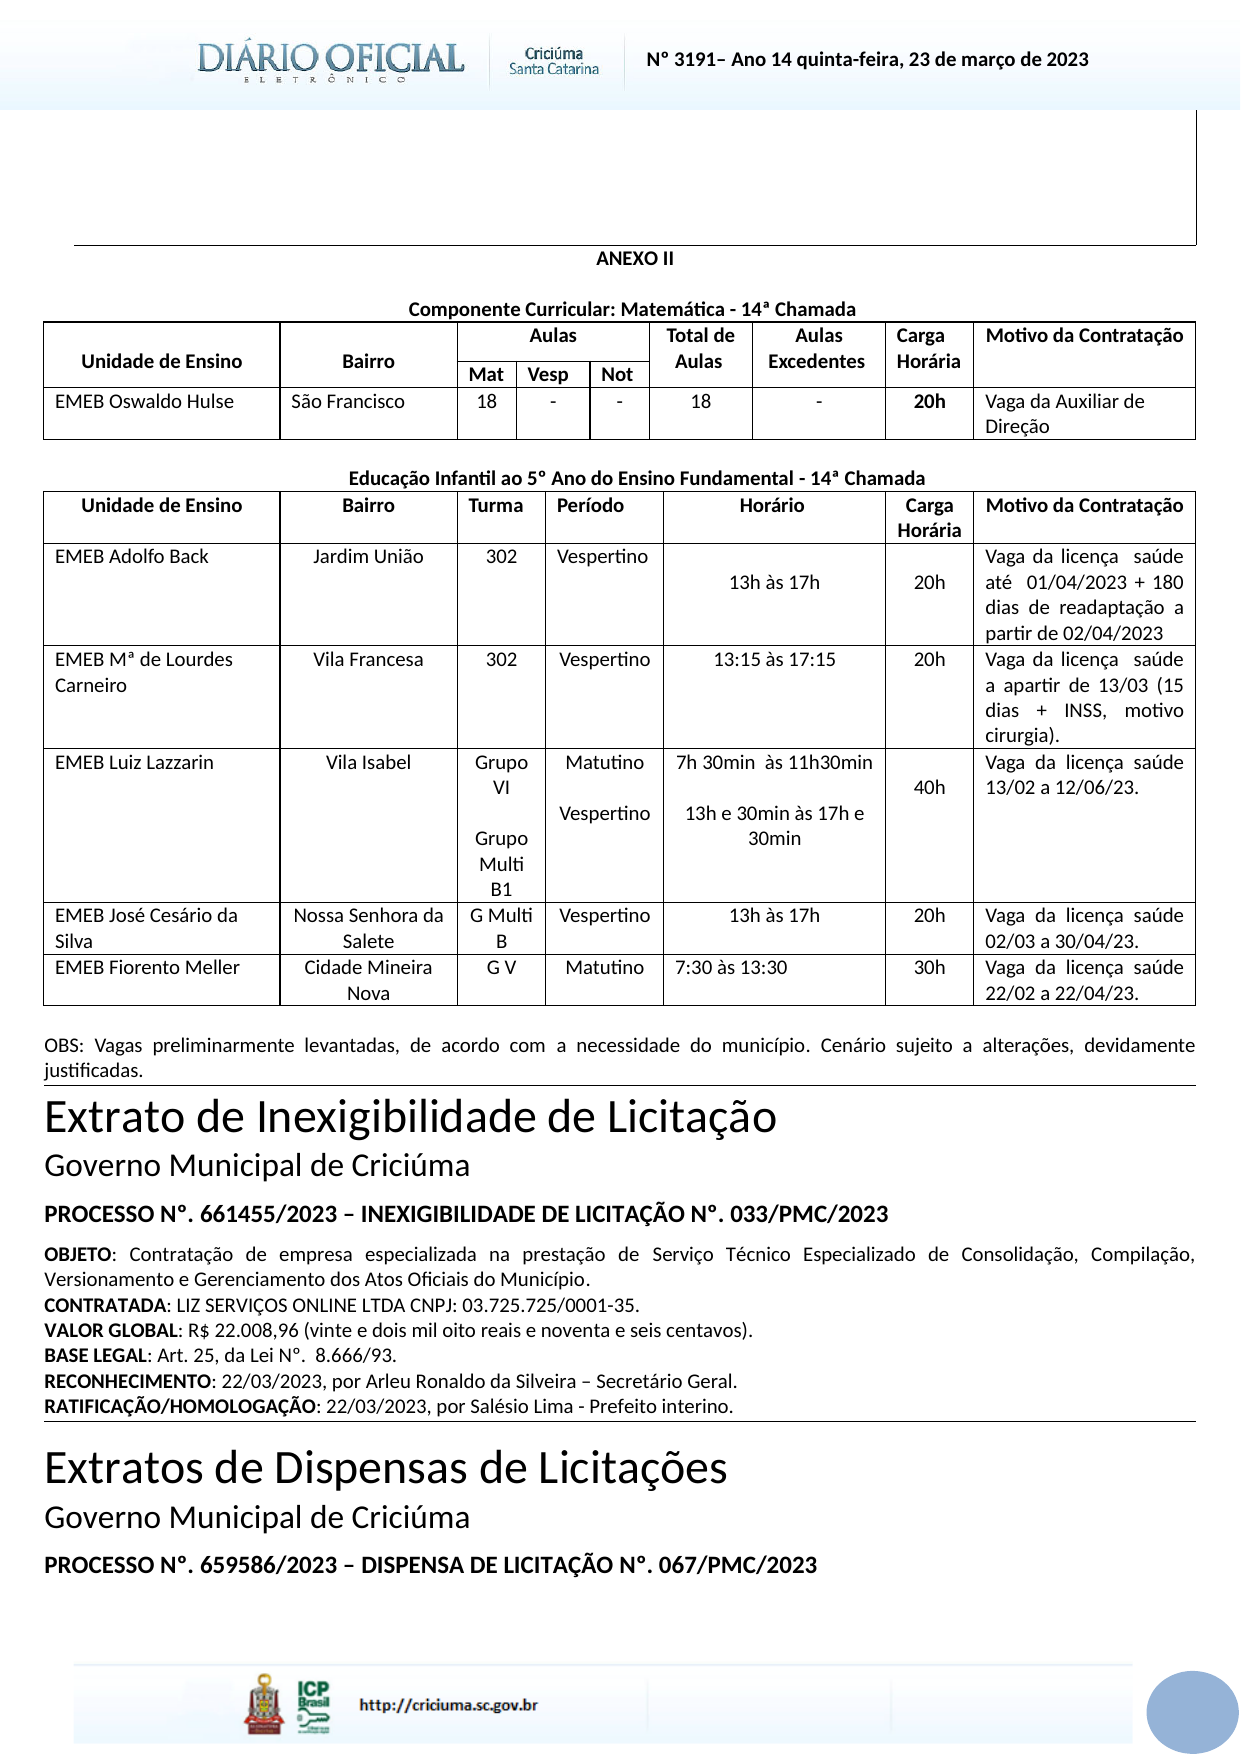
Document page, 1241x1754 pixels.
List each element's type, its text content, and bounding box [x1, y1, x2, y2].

table_cell EMEB Fiorento Meller [44, 955, 279, 1005]
table_cell Vila Francesa [281, 646, 457, 748]
table_header Aulas [458, 323, 649, 361]
text PROCESSO Nº. 661455/2023 – INEXIGIBILIDADE DE LICITAÇÃO Nº. 033/PMC/2023 [44, 1198, 1196, 1228]
text Educação Infantil ao 5º Ano do Ensino Fundamental - 14ª Chamada [74, 465, 1196, 491]
table_cell Vaga da licença saúde até 01/04/2023 + 180 dias de readaptação a partir de 02/04/2023 [974, 544, 1195, 645]
table_cell Vespertino [546, 903, 663, 953]
table_header Unidade de Ensino [44, 323, 279, 387]
table_cell - [753, 388, 885, 439]
table_cell 13h às 17h [664, 544, 885, 645]
table_cell 302 [458, 646, 545, 748]
table_header Motivo da Contratação [974, 492, 1195, 543]
text Extratos de Dispensas de Licitações [44, 1437, 1196, 1496]
table_cell G Multi B [458, 903, 545, 953]
text BASE LEGAL: Art. 25, da Lei Nº. 8.666/93. [44, 1343, 1196, 1368]
text Governo Municipal de Criciúma [44, 1496, 1196, 1537]
table_header Bairro [281, 323, 457, 387]
table_cell Vesp [517, 362, 589, 387]
table_cell 30h [886, 955, 973, 1005]
table_cell 20h [886, 544, 973, 645]
table_cell Vila Isabel [281, 749, 457, 902]
table_cell Mat [458, 362, 516, 387]
table_cell São Francisco [281, 388, 457, 439]
table_cell Vespertino [546, 544, 663, 645]
table_header Carga Horária [886, 492, 973, 543]
text Governo Municipal de Criciúma [44, 1144, 1196, 1185]
table_cell EMEB Adolfo Back [44, 544, 279, 645]
table_cell EMEB José Cesário da Silva [44, 903, 279, 953]
table_cell Not [591, 362, 649, 387]
text CONTRATADA: LIZ SERVIÇOS ONLINE LTDA CNPJ: 03.725.725/0001-35. [44, 1292, 1196, 1317]
text VALOR GLOBAL: R$ 22.008,96 (vinte e dois mil oito reais e noventa e seis centavos). [44, 1317, 1196, 1343]
table_header Turma [458, 492, 545, 543]
table_cell 302 [458, 544, 545, 645]
text Componente Curricular: Matemática - 14ª Chamada [74, 296, 1196, 321]
text PROCESSO Nº. 659586/2023 – DISPENSA DE LICITAÇÃO Nº. 067/PMC/2023 [44, 1549, 1196, 1580]
table_header Período [546, 492, 663, 543]
table_cell 18 [458, 388, 516, 439]
table_cell 20h [886, 646, 973, 748]
table_header Horário [664, 492, 885, 543]
table_cell Vaga da licença saúde 22/02 a 22/04/23. [974, 955, 1195, 1005]
text Extrato de Inexigibilidade de Licitação [44, 1086, 1196, 1144]
table_cell 13:15 às 17:15 [664, 646, 885, 748]
table_cell 40h [886, 749, 973, 902]
table_cell 7:30 às 13:30 [664, 955, 885, 1005]
text RECONHECIMENTO: 22/03/2023, por Arleu Ronaldo da Silveira – Secretário Geral. [44, 1368, 1196, 1393]
table_cell G V [458, 955, 545, 1005]
table_cell Vaga da licença saúde 02/03 a 30/04/23. [974, 903, 1195, 953]
table_cell - [517, 388, 589, 439]
table_header Bairro [281, 492, 457, 543]
table_cell 20h [886, 388, 973, 439]
table_cell Matutino [546, 955, 663, 1005]
table_header Carga Horária [886, 323, 973, 387]
table_cell 7h 30min às 11h30min 13h e 30min às 17h e 30min [664, 749, 885, 902]
table_cell Vaga da licença saúde a apartir de 13/03 (15 dias + INSS, motivo cirurgia). [974, 646, 1195, 748]
table_header Total de Aulas [650, 323, 752, 387]
table_cell Grupo VI Grupo Multi B1 [458, 749, 545, 902]
table_header Aulas Excedentes [753, 323, 885, 387]
table_cell - [591, 388, 649, 439]
table_cell 18 [650, 388, 752, 439]
table_cell Vespertino [546, 646, 663, 748]
table_cell Jardim União [281, 544, 457, 645]
table_cell Cidade Mineira Nova [281, 955, 457, 1005]
table_header Motivo da Contratação [974, 323, 1195, 387]
table_cell Vaga da licença saúde 13/02 a 12/06/23. [974, 749, 1195, 902]
table_cell EMEB Mª de Lourdes Carneiro [44, 646, 279, 748]
text OBJETO: Contratação de empresa especializada na prestação de Serviço Técnico Especializado de Consolidação, Compilação, Versionamento e Gerenciamento dos Atos Oficiais do Município. [44, 1241, 1196, 1292]
table_cell Matutino Vespertino [546, 749, 663, 902]
table_cell 13h às 17h [664, 903, 885, 953]
table_cell 20h [886, 903, 973, 953]
text OBS: Vagas preliminarmente levantadas, de acordo com a necessidade do município. Cenário sujeito a alterações, devidamente justificadas. [44, 1032, 1196, 1085]
table_cell EMEB Luiz Lazzarin [44, 749, 279, 902]
text RATIFICAÇÃO/HOMOLOGAÇÃO: 22/03/2023, por Salésio Lima - Prefeito interino. [44, 1393, 1196, 1421]
text ANEXO II [74, 245, 1196, 271]
table_header Unidade de Ensino [44, 492, 279, 543]
table_cell Vaga da Auxiliar de Direção [974, 388, 1195, 439]
table_cell Nossa Senhora da Salete [281, 903, 457, 953]
table_cell EMEB Oswaldo Hulse [44, 388, 279, 439]
